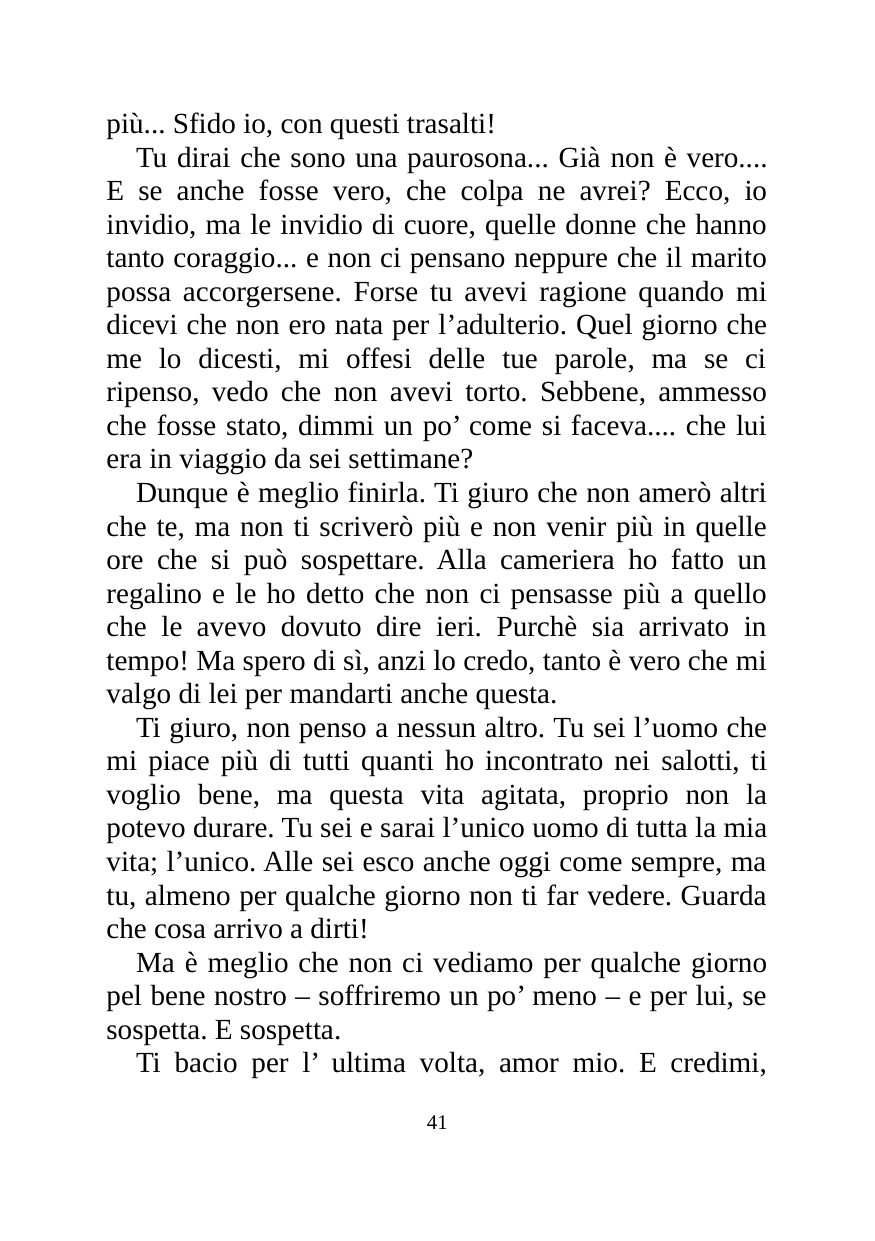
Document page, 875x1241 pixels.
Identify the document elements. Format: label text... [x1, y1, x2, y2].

text Tu dirai che sono una paurosona... Già non è vero.... E se anche fosse vero, che colpa ne avrei? Ecco, io invidio, ma le invidio di cuore, quelle donne che hanno tanto coraggio... e non ci pensano neppure che il marito possa accorgersene. Forse tu avevi ragione quando mi dicevi che non ero nata per l’adulterio. Quel giorno che me lo dicesti, mi offesi delle tue parole, ma se ci ripenso, vedo che non avevi torto. Sebbene, ammesso che fosse stato, dimmi un po’ come si faceva.... che lui era in viaggio da sei settimane? [106, 140, 768, 475]
text Ma è meglio che non ci vediamo per qualche giorno pel bene nostro – soffriremo un po’ meno – e per lui, se sospetta. E sospetta. [106, 945, 768, 1045]
text Ti giuro, non penso a nessun altro. Tu sei l’uomo che mi piace più di tutti quanti ho incontrato nei salotti, ti voglio bene, ma questa vita agitata, proprio non la potevo durare. Tu sei e sarai l’unico uomo di tutta la mia vita; l’unico. Alle sei esco anche oggi come sempre, ma tu, almeno per qualche giorno non ti far vedere. Guarda che cosa arrivo a dirti! [106, 710, 768, 945]
text Ti bacio per l’ ultima volta, amor mio. E credimi, [106, 1045, 768, 1079]
text Dunque è meglio finirla. Ti giuro che non amerò altri che te, ma non ti scriverò più e non venir più in quelle ore che si può sospettare. Alla cameriera ho fatto un regalino e le ho detto che non ci pensasse più a quello che le avevo dovuto dire ieri. Purchè sia arrivato in tempo! Ma spero di sì, anzi lo credo, tanto è vero che mi valgo di lei per mandarti anche questa. [106, 475, 768, 710]
text più... Sfido io, con questi trasalti! [106, 106, 768, 140]
